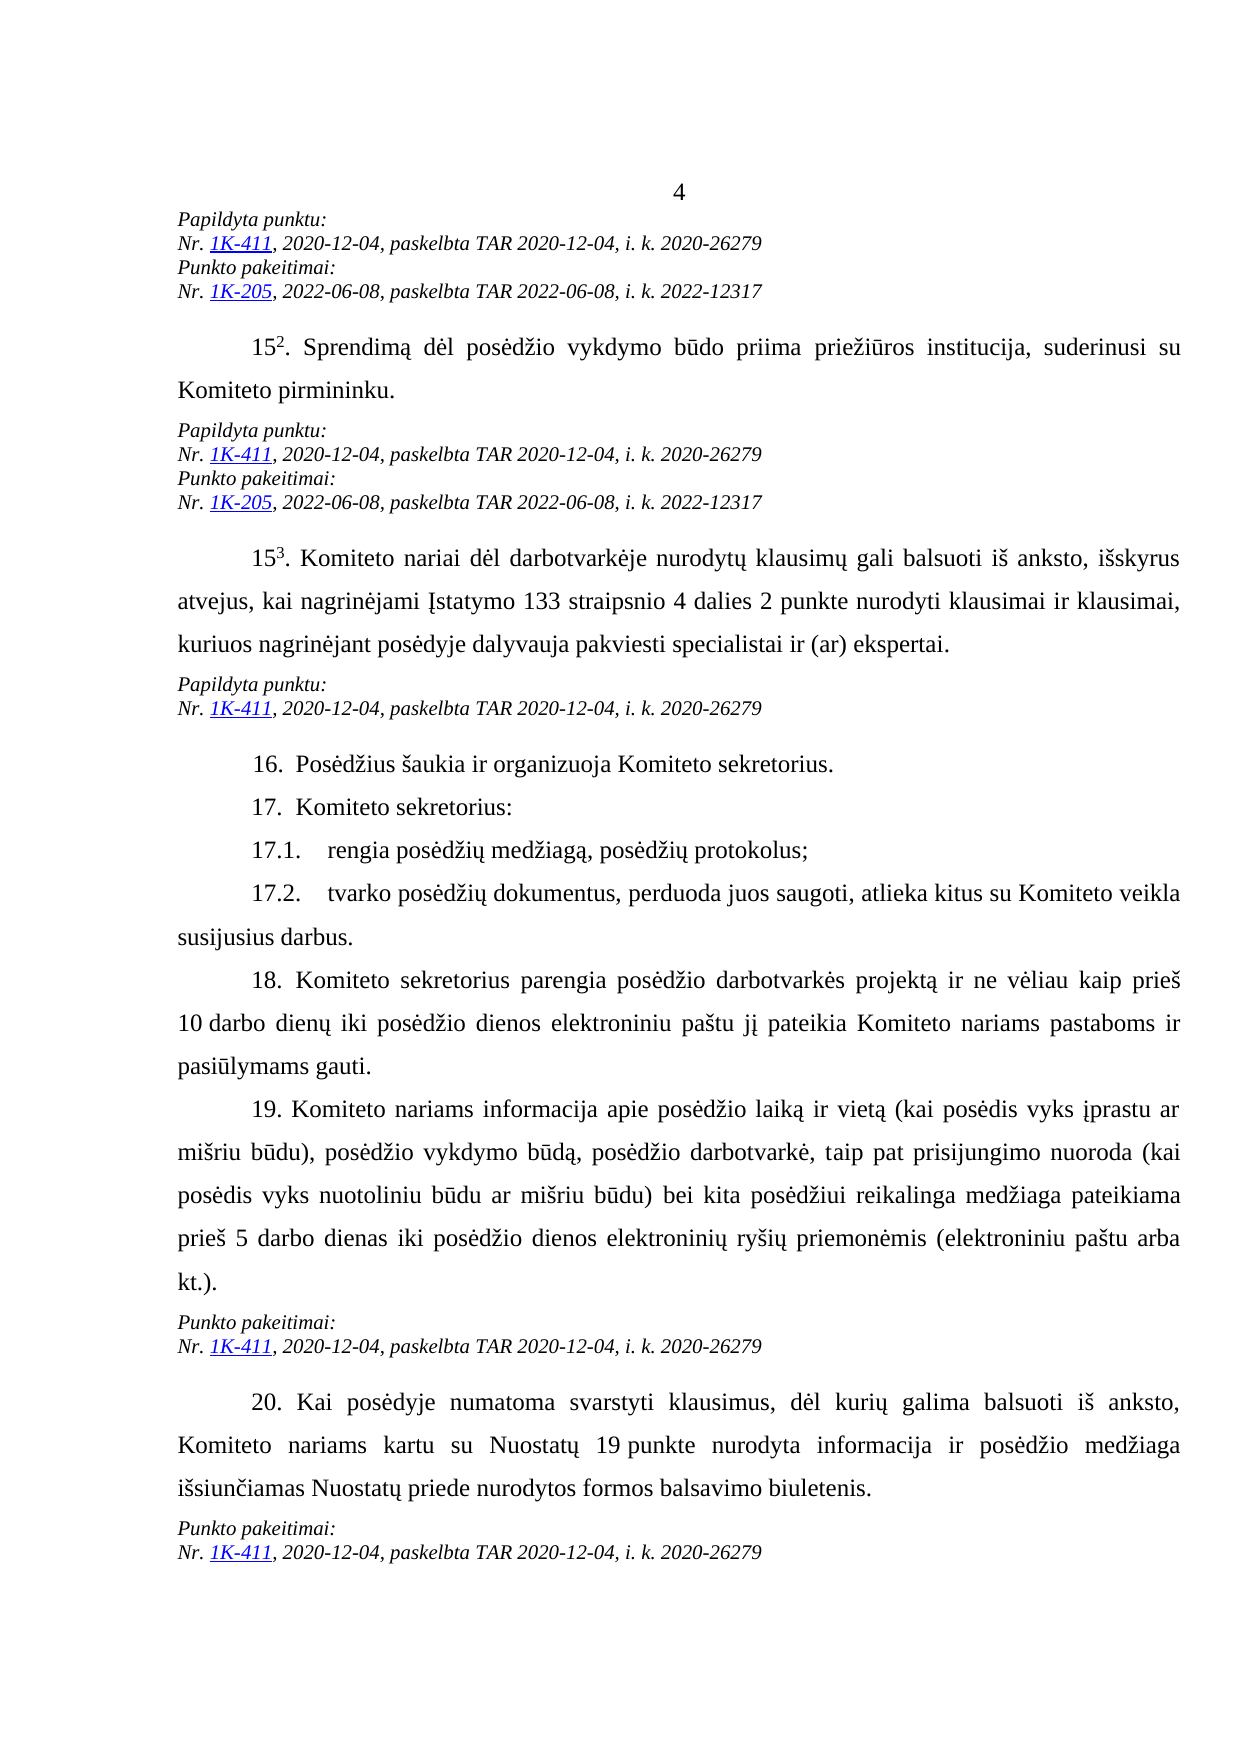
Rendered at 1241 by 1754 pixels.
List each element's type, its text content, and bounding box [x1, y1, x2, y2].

text 20. Kai posėdyje numatoma svarstyti klausimus, dėl kurių galima balsuoti iš anksto, Komiteto nariams kartu su Nuostatų 19 punkte nurodyta informacija ir posėdžio medžiaga išsiunčiamas Nuostatų priede nurodytos formos balsavimo biuletenis. [177, 1387, 1181, 1502]
text 19. Komiteto nariams informacija apie posėdžio laiką ir vietą (kai posėdis vyks įprastu ar mišriu būdu), posėdžio vykdymo būdą, posėdžio darbotvarkė, taip pat prisijungimo nuoroda (kai posėdis vyks nuotoliniu būdu ar mišriu būdu) bei kita posėdžiui reikalinga medžiaga pateikiama prieš 5 darbo dienas iki posėdžio dienos elektroninių ryšių priemonėmis (elektroniniu paštu arba kt.). [177, 1094, 1181, 1295]
text Papildyta punktu: [177, 672, 1181, 696]
text Nr. 1K-411, 2020-12-04, paskelbta TAR 2020-12-04, i. k. 2020-26279 [177, 1334, 1181, 1358]
text Nr. 1K-205, 2022-06-08, paskelbta TAR 2022-06-08, i. k. 2022-12317 [177, 490, 1181, 514]
text 152. Sprendimą dėl posėdžio vykdymo būdo priima priežiūros institucija, suderinusi su Komiteto pirmininku. [177, 332, 1181, 403]
text 17. Komiteto sekretorius: [177, 792, 1181, 821]
text Punkto pakeitimai: [177, 1310, 1181, 1334]
text Nr. 1K-411, 2020-12-04, paskelbta TAR 2020-12-04, i. k. 2020-26279 [177, 696, 1181, 720]
text 153. Komiteto nariai dėl darbotvarkėje nurodytų klausimų gali balsuoti iš anksto, išskyrus atvejus, kai nagrinėjami Įstatymo 133 straipsnio 4 dalies 2 punkte nurodyti klausimai ir klausimai, kuriuos nagrinėjant posėdyje dalyvauja pakviesti specialistai ir (ar) ekspertai. [177, 543, 1181, 658]
text Punkto pakeitimai: [177, 255, 1181, 279]
text Nr. 1K-411, 2020-12-04, paskelbta TAR 2020-12-04, i. k. 2020-26279 [177, 1540, 1181, 1564]
text 17.1. rengia posėdžių medžiagą, posėdžių protokolus; [177, 835, 1181, 864]
text Punkto pakeitimai: [177, 466, 1181, 490]
text Nr. 1K-411, 2020-12-04, paskelbta TAR 2020-12-04, i. k. 2020-26279 [177, 231, 1181, 255]
text Punkto pakeitimai: [177, 1516, 1181, 1540]
text 16. Posėdžius šaukia ir organizuoja Komiteto sekretorius. [177, 749, 1181, 778]
text Nr. 1K-411, 2020-12-04, paskelbta TAR 2020-12-04, i. k. 2020-26279 [177, 442, 1181, 466]
text 18. Komiteto sekretorius parengia posėdžio darbotvarkės projektą ir ne vėliau kaip prieš 10 darbo dienų iki posėdžio dienos elektroniniu paštu jį pateikia Komiteto nariams pastaboms ir pasiūlymams gauti. [177, 965, 1181, 1080]
text Nr. 1K-205, 2022-06-08, paskelbta TAR 2022-06-08, i. k. 2022-12317 [177, 279, 1181, 303]
text Papildyta punktu: [177, 207, 1181, 231]
text 17.2. tvarko posėdžių dokumentus, perduoda juos saugoti, atlieka kitus su Komiteto veikla susijusius darbus. [177, 878, 1181, 950]
text Papildyta punktu: [177, 418, 1181, 442]
